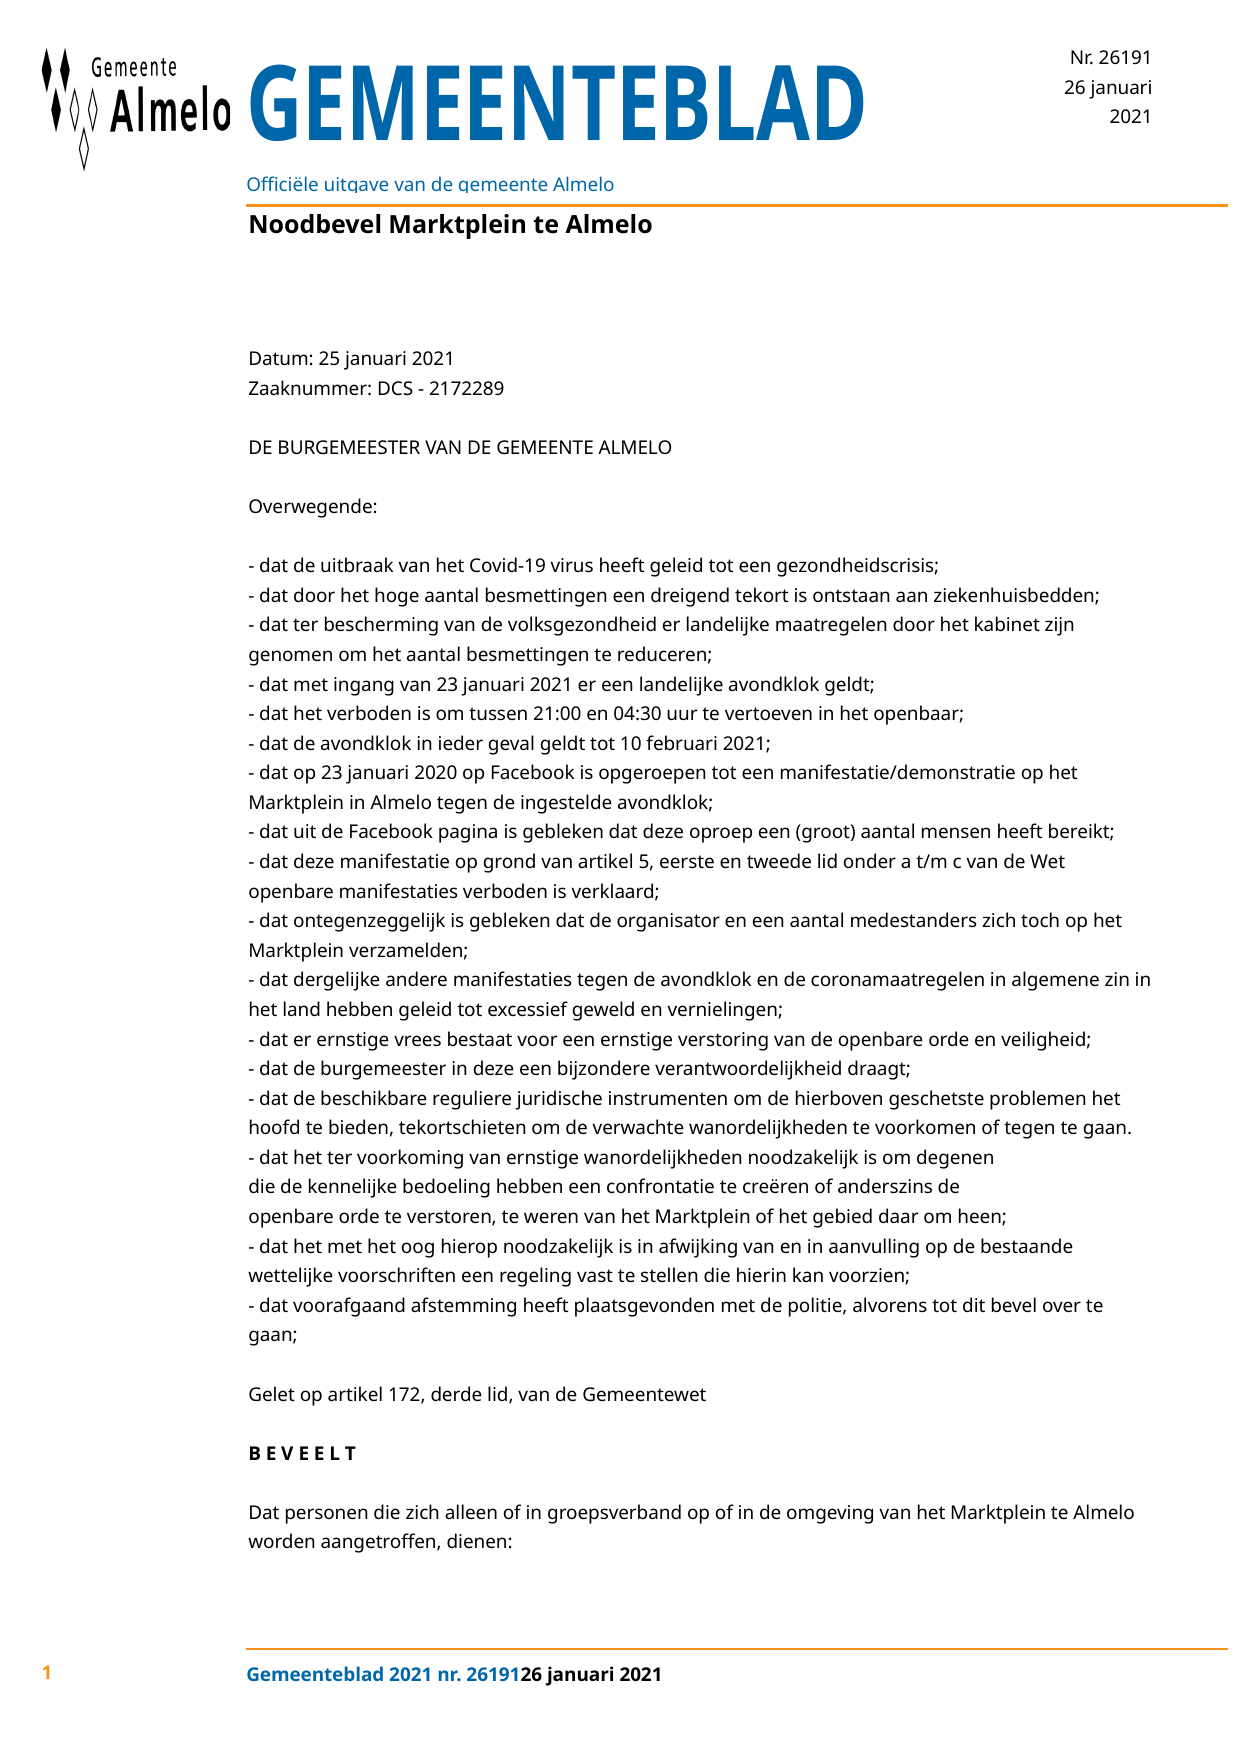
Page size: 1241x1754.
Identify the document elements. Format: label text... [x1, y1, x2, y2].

text die de kennelijke bedoeling hebben een confrontatie te creëren of anderszins de [248, 1174, 1152, 1199]
text Gelet op artikel 172, derde lid, van de Gemeentewet [248, 1381, 1152, 1406]
text - dat ter bescherming van de volksgezondheid er landelijke maatregelen door het kabinet zijn genomen om het aantal besmettingen te reduceren; [248, 612, 1152, 667]
text - dat het ter voorkoming van ernstige wanordelijkheden noodzakelijk is om degenen [248, 1144, 1152, 1170]
text - dat de avondklok in ieder geval geldt tot 10 februari 2021; [248, 730, 1152, 756]
text Noodbevel Marktplein te Almelo [248, 207, 1152, 241]
text Datum: 25 januari 2021 [248, 345, 1152, 371]
text - dat ontegenzeggelijk is gebleken dat de organisator en een aantal medestanders zich toch op het Marktplein verzamelden; [248, 907, 1152, 963]
text - dat door het hoge aantal besmettingen een dreigend tekort is ontstaan aan ziekenhuisbedden; [248, 582, 1152, 608]
text - dat op 23 januari 2020 op Facebook is opgeroepen tot een manifestatie/demonstratie op het Marktplein in Almelo tegen de ingestelde avondklok; [248, 759, 1152, 815]
text - dat het met het oog hierop noodzakelijk is in afwijking van en in aanvulling op de bestaande wettelijke voorschriften een regeling vast te stellen die hierin kan voorzien; [248, 1233, 1152, 1288]
text openbare orde te verstoren, te weren van het Marktplein of het gebied daar om heen; [248, 1203, 1152, 1229]
text - dat dergelijke andere manifestaties tegen de avondklok en de coronamaatregelen in algemene zin in het land hebben geleid tot excessief geweld en vernielingen; [248, 967, 1152, 1022]
text - dat er ernstige vrees bestaat voor een ernstige verstoring van de openbare orde en veiligheid; [248, 1026, 1152, 1051]
text Overwegende: [248, 493, 1152, 519]
text B E V E E L T [248, 1440, 1152, 1466]
text - dat met ingang van 23 januari 2021 er een landelijke avondklok geldt; [248, 671, 1152, 696]
picture [41, 47, 231, 172]
text - dat de uitbraak van het Covid-19 virus heeft geleid tot een gezondheidscrisis; [248, 552, 1152, 578]
text - dat deze manifestatie op grond van artikel 5, eerste en tweede lid onder a t/m c van de Wet openbare manifestaties verboden is verklaard; [248, 848, 1152, 903]
text Dat personen die zich alleen of in groepsverband op of in de omgeving van het Marktplein te Almelo worden aangetroffen, dienen: [248, 1499, 1152, 1554]
text - dat het verboden is om tussen 21:00 en 04:30 uur te vertoeven in het openbaar; [248, 700, 1152, 726]
text DE BURGEMEESTER VAN DE GEMEENTE ALMELO [248, 434, 1152, 460]
text - dat de beschikbare reguliere juridische instrumenten om de hierboven geschetste problemen het hoofd te bieden, tekortschieten om de verwachte wanordelijkheden te voorkomen of tegen te gaan. [248, 1085, 1152, 1140]
text Zaaknummer: DCS - 2172289 [248, 375, 1152, 401]
text - dat uit de Facebook pagina is gebleken dat deze oproep een (groot) aantal mensen heeft bereikt; [248, 819, 1152, 844]
text - dat voorafgaand afstemming heeft plaatsgevonden met de politie, alvorens tot dit bevel over te gaan; [248, 1292, 1152, 1347]
text - dat de burgemeester in deze een bijzondere verantwoordelijkheid draagt; [248, 1055, 1152, 1081]
